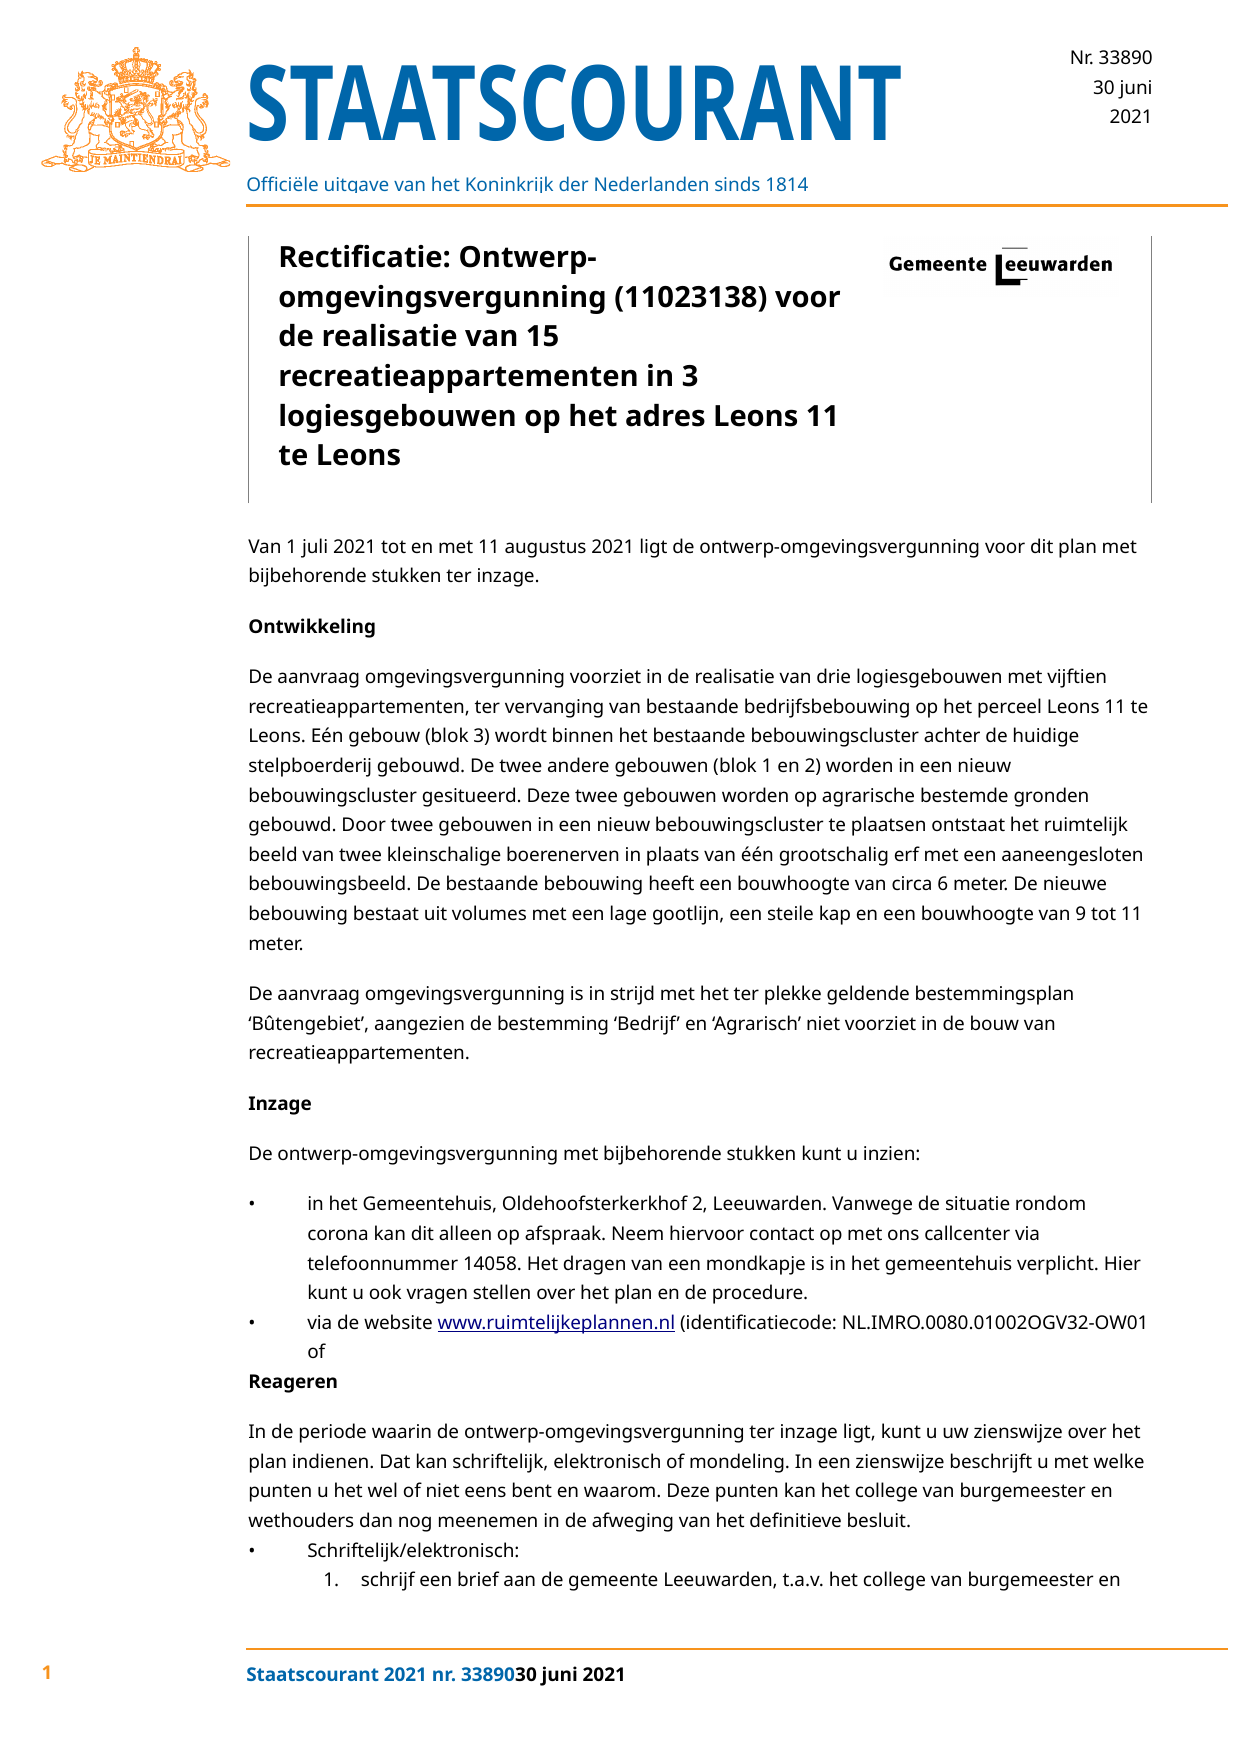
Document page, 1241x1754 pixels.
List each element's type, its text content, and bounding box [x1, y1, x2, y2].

text Ontwikkeling [248, 613, 1152, 639]
text De ontwerp-omgevingsvergunning met bijbehorende stukken kunt u inzien: [248, 1140, 1152, 1166]
table_header [850, 236, 1151, 503]
list in het Gemeentehuis, Oldehoofsterkerkhof 2, Leeuwarden. Vanwege de situatie rondom corona kan dit alleen op afspraak. Neem hiervoor contact op met ons callcenter via telefoonnummer 14058. Het dragen van een mondkapje is in het gemeentehuis verplicht. Hier kunt u ook vragen stellen over het plan en de procedure. [248, 1191, 1152, 1305]
text Van 1 juli 2021 tot en met 11 augustus 2021 ligt de ontwerp-omgevingsvergunning voor dit plan met bijbehorende stukken ter inzage. [248, 533, 1152, 588]
list schrijf een brief aan de gemeente Leeuwarden, t.a.v. het college van burgemeester en [323, 1566, 1152, 1592]
table_header Rectificatie: Ontwerp-omgevingsvergunning (11023138) voor de realisatie van 15 recreatieappartementen in 3 logiesgebouwen op het adres Leons 11 te Leons [249, 236, 850, 503]
list via de website www.ruimtelijkeplannen.nl (identificatiecode: NL.IMRO.0080.01002OGV32-OW01 of [248, 1309, 1152, 1364]
picture [41, 47, 231, 172]
text Reageren [248, 1368, 1152, 1394]
text De aanvraag omgevingsvergunning is in strijd met het ter plekke geldende bestemmingsplan ‘Bûtengebiet’, aangezien de bestemming ‘Bedrijf’ en ‘Agrarisch’ niet voorziet in de bouw van recreatieappartementen. [248, 980, 1152, 1065]
text De aanvraag omgevingsvergunning voorziet in de realisatie van drie logiesgebouwen met vijftien recreatieappartementen, ter vervanging van bestaande bedrijfsbebouwing op het perceel Leons 11 te Leons. Eén gebouw (blok 3) wordt binnen het bestaande bebouwingscluster achter de huidige stelpboerderij gebouwd. De twee andere gebouwen (blok 1 en 2) worden in een nieuw bebouwingscluster gesitueerd. Deze twee gebouwen worden op agrarische bestemde gronden gebouwd. Door twee gebouwen in een nieuw bebouwingscluster te plaatsen ontstaat het ruimtelijk beeld van twee kleinschalige boerenerven in plaats van één grootschalig erf met een aaneengesloten bebouwingsbeeld. De bestaande bebouwing heeft een bouwhoogte van circa 6 meter. De nieuwe bebouwing bestaat uit volumes met een lage gootlijn, een steile kap en een bouwhoogte van 9 tot 11 meter. [248, 663, 1152, 955]
picture [882, 236, 1119, 297]
text Inzage [248, 1090, 1152, 1115]
list Schriftelijk/elektronisch: [248, 1537, 1152, 1562]
text In de periode waarin de ontwerp-omgevingsvergunning ter inzage ligt, kunt u uw zienswijze over het plan indienen. Dat kan schriftelijk, elektronisch of mondeling. In een zienswijze beschrijft u met welke punten u het wel of niet eens bent en waarom. Deze punten kan het college van burgemeester en wethouders dan nog meenemen in de afweging van het definitieve besluit. [248, 1418, 1152, 1533]
